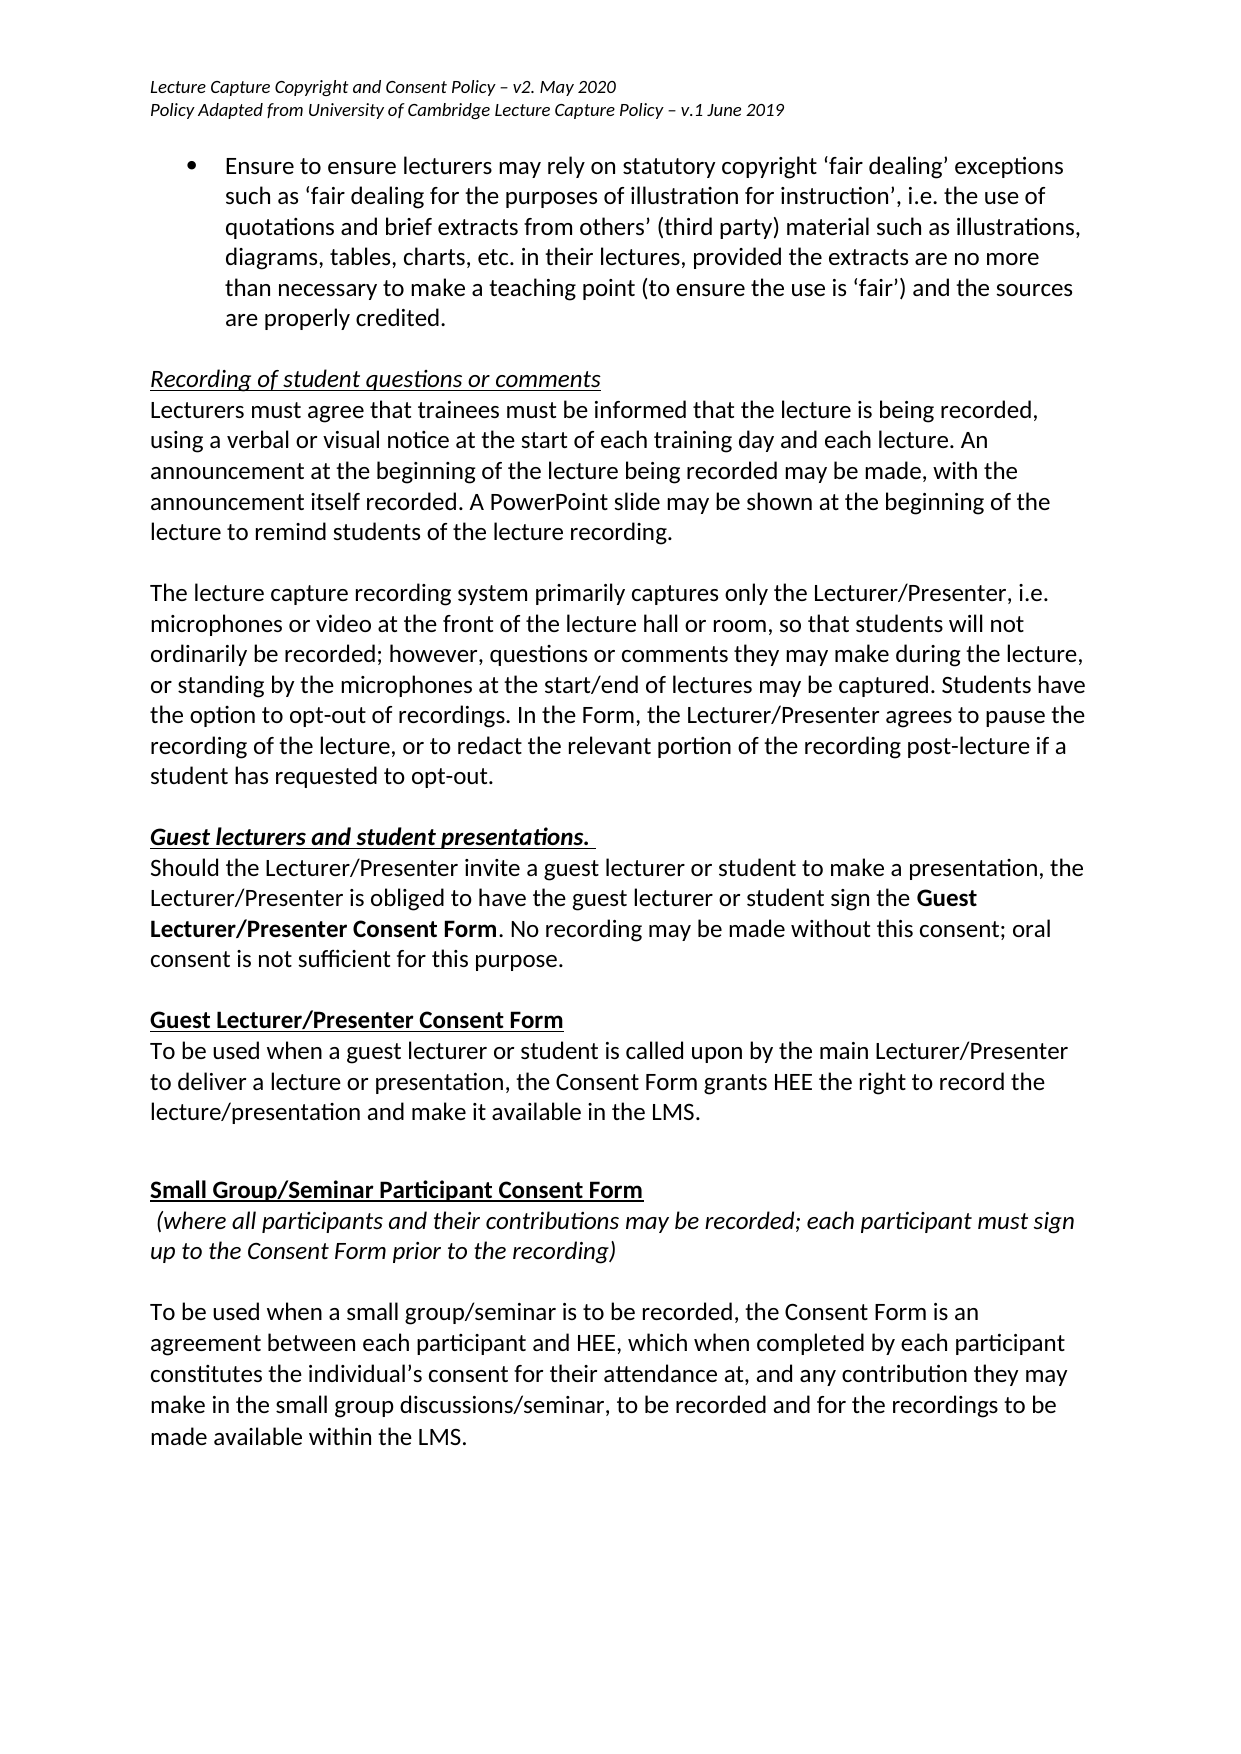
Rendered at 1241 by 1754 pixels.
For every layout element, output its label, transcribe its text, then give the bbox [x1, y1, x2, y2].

text (where all participants and their contributions may be recorded; each participant must sign up to the Consent Form prior to the recording) [150, 1205, 1090, 1266]
text Small Group/Seminar Participant Consent Form [150, 1174, 1090, 1205]
text Guest lecturers and student presentations. [150, 821, 1090, 852]
list Ensure to ensure lecturers may rely on statutory copyright ‘fair dealing’ exceptions such as ‘fair dealing for the purposes of illustration for instruction’, i.e. the use of quotations and brief extracts from others’ (third party) material such as illustrations, diagrams, tables, charts, etc. in their lectures, provided the extracts are no more than necessary to make a teaching point (to ensure the use is ‘fair’) and the sources are properly credited. [187, 150, 1090, 333]
text To be used when a guest lecturer or student is called upon by the main Lecturer/Presenter to deliver a lecture or presentation, the Consent Form grants HEE the right to record the lecture/presentation and make it available in the LMS. [150, 1035, 1090, 1127]
text Recording of student questions or comments [150, 364, 1090, 394]
text Should the Lecturer/Presenter invite a guest lecturer or student to make a presentation, the Lecturer/Presenter is obliged to have the guest lecturer or student sign the Guest Lecturer/Presenter Consent Form. No recording may be made without this consent; oral consent is not sufficient for this purpose. [150, 852, 1090, 974]
text To be used when a small group/seminar is to be recorded, the Consent Form is an agreement between each participant and HEE, which when completed by each participant constitutes the individual’s consent for their attendance at, and any contribution they may make in the small group discussions/seminar, to be recorded and for the recordings to be made available within the LMS. [150, 1296, 1090, 1451]
text Guest Lecturer/Presenter Consent Form [150, 1004, 1090, 1035]
text The lecture capture recording system primarily captures only the Lecturer/Presenter, i.e. microphones or video at the front of the lecture hall or room, so that students will not ordinarily be recorded; however, questions or comments they may make during the lecture, or standing by the microphones at the start/end of lectures may be captured. Students have the option to opt-out of recordings. In the Form, the Lecturer/Presenter agrees to pause the recording of the lecture, or to redact the relevant portion of the recording post-lecture if a student has requested to opt-out. [150, 577, 1090, 791]
text Lecturers must agree that trainees must be informed that the lecture is being recorded, using a verbal or visual notice at the start of each training day and each lecture. An announcement at the beginning of the lecture being recorded may be made, with the announcement itself recorded. A PowerPoint slide may be shown at the beginning of the lecture to remind students of the lecture recording. [150, 394, 1090, 547]
